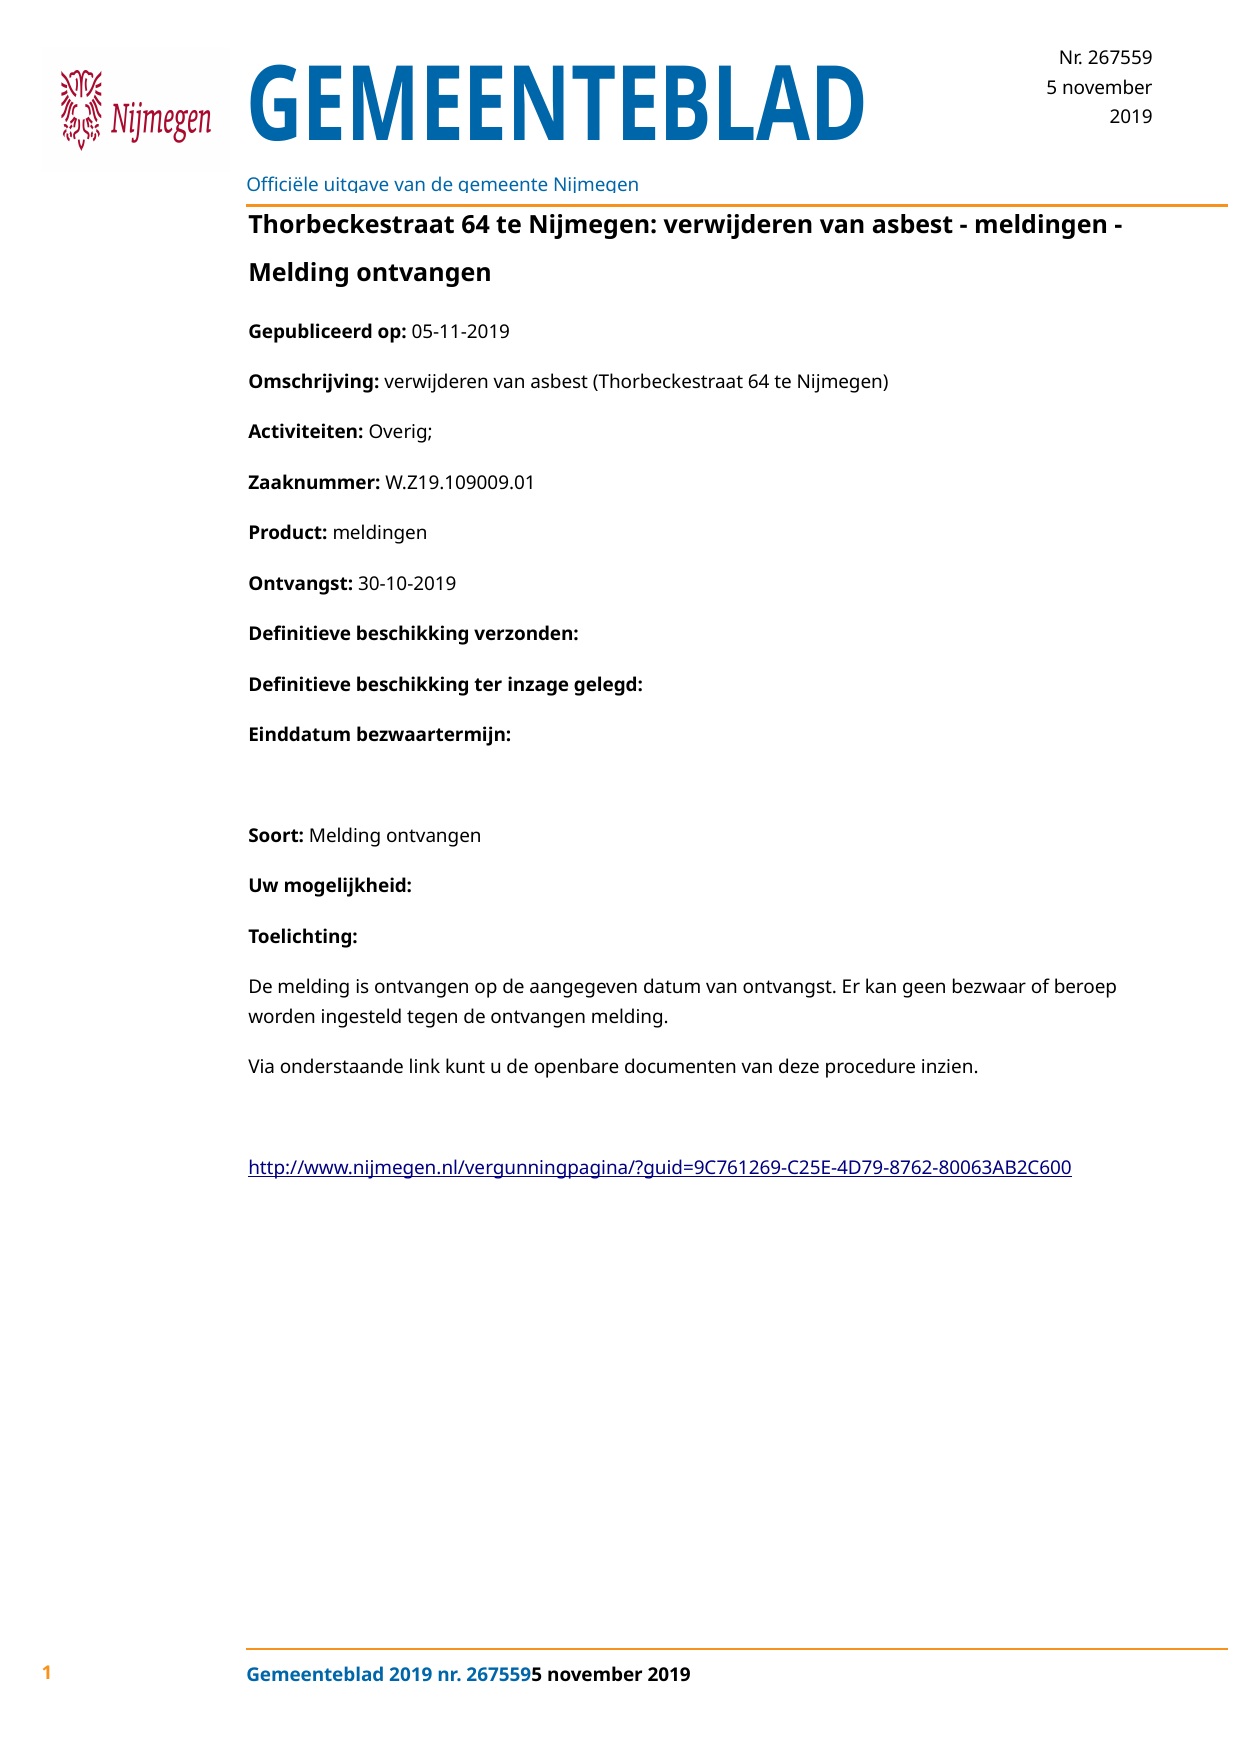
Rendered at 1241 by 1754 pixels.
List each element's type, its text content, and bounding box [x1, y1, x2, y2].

text Product: meldingen [248, 519, 1152, 545]
text Via onderstaande link kunt u de openbare documenten van deze procedure inzien. [248, 1053, 1152, 1079]
text Soort: Melding ontvangen [248, 822, 1152, 848]
text Definitieve beschikking ter inzage gelegd: [248, 671, 1152, 697]
text http://www.nijmegen.nl/vergunningpagina/?guid=9C761269-C25E-4D79-8762-80063AB2C600 [248, 1154, 1152, 1180]
text Zaaknummer: W.Z19.109009.01 [248, 469, 1152, 495]
text Definitieve beschikking verzonden: [248, 620, 1152, 646]
text Omschrijving: verwijderen van asbest (Thorbeckestraat 64 te Nijmegen) [248, 368, 1152, 394]
text De melding is ontvangen op de aangegeven datum van ontvangst. Er kan geen bezwaar of beroep worden ingesteld tegen de ontvangen melding. [248, 973, 1152, 1029]
picture [41, 47, 231, 172]
text Einddatum bezwaartermijn: [248, 721, 1152, 747]
text Gepubliceerd op: 05-11-2019 [248, 318, 1152, 344]
text Uw mogelijkheid: [248, 872, 1152, 898]
text Thorbeckestraat 64 te Nijmegen: verwijderen van asbest - meldingen - Melding ontvangen [248, 207, 1152, 288]
text Toelichting: [248, 923, 1152, 949]
text Activiteiten: Overig; [248, 419, 1152, 444]
text Ontvangst: 30-10-2019 [248, 570, 1152, 596]
